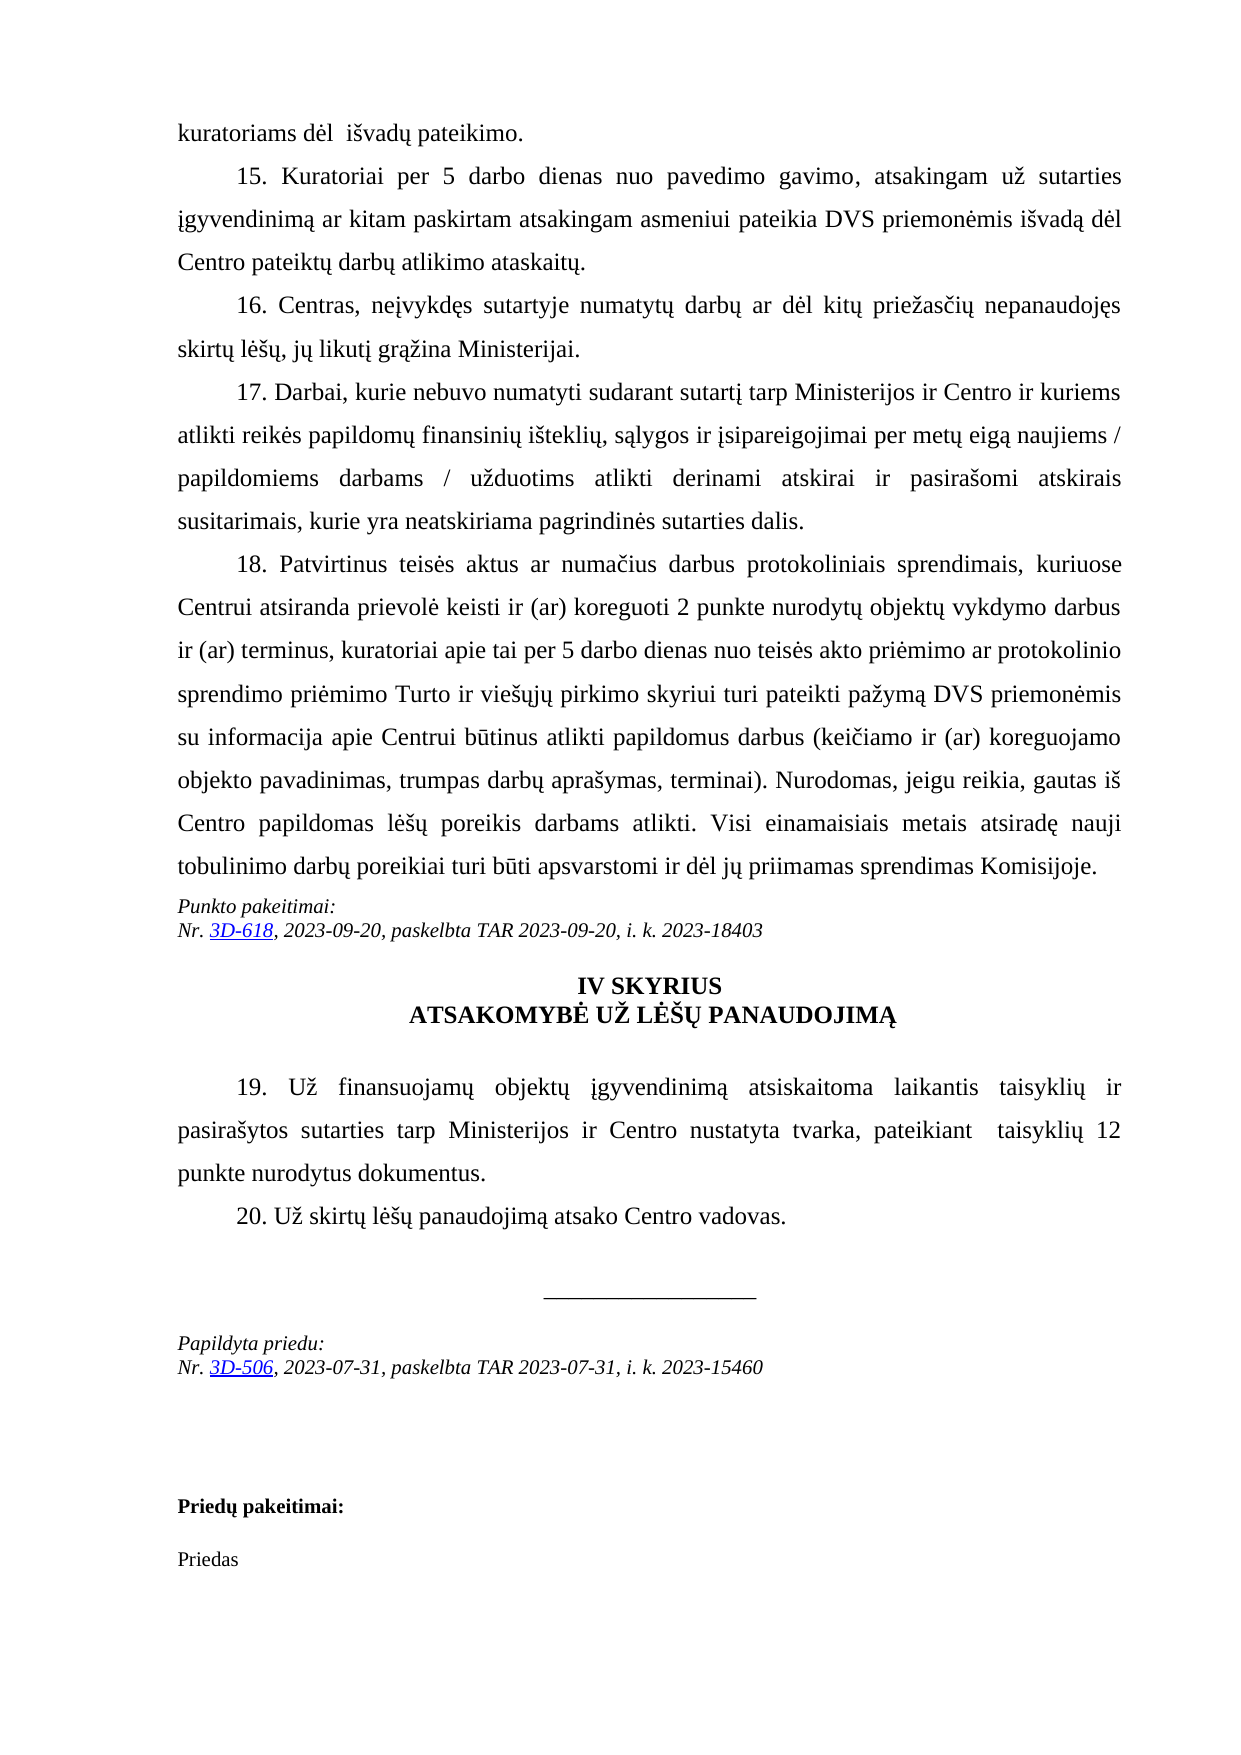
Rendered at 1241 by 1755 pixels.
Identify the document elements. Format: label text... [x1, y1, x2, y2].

text 15. Kuratoriai per 5 darbo dienas nuo pavedimo gavimo, atsakingam už sutarties įgyvendinimą ar kitam paskirtam atsakingam asmeniui pateikia DVS priemonėmis išvadą dėl Centro pateiktų darbų atlikimo ataskaitų. [177, 161, 1122, 276]
text Nr. 3D-618, 2023-09-20, paskelbta TAR 2023-09-20, i. k. 2023-18403 [177, 918, 1122, 942]
text Priedas [177, 1547, 1122, 1571]
text 18. Patvirtinus teisės aktus ar numačius darbus protokoliniais sprendimais, kuriuose Centrui atsiranda prievolė keisti ir (ar) koreguoti 2 punkte nurodytų objektų vykdymo darbus ir (ar) terminus, kuratoriai apie tai per 5 darbo dienas nuo teisės akto priėmimo ar protokolinio sprendimo priėmimo Turto ir viešųjų pirkimo skyriui turi pateikti pažymą DVS priemonėmis su informacija apie Centrui būtinus atlikti papildomus darbus (keičiamo ir (ar) koreguojamo objekto pavadinimas, trumpas darbų aprašymas, terminai). Nurodomas, jeigu reikia, gautas iš Centro papildomas lėšų poreikis darbams atlikti. Visi einamaisiais metais atsiradę nauji tobulinimo darbų poreikiai turi būti apsvarstomi ir dėl jų priimamas sprendimas Komisijoje. [177, 549, 1122, 880]
text 20. Už skirtų lėšų panaudojimą atsako Centro vadovas. [177, 1201, 1122, 1230]
text Priedų pakeitimai: [177, 1494, 1122, 1518]
text IV SKYRIUS [177, 971, 1122, 1000]
text _________________ [177, 1273, 1122, 1302]
text Papildyta priedu: [177, 1331, 1122, 1355]
text 19. Už finansuojamų objektų įgyvendinimą atsiskaitoma laikantis taisyklių ir pasirašytos sutarties tarp Ministerijos ir Centro nustatyta tvarka, pateikiant taisyklių 12 punkte nurodytus dokumentus. [177, 1072, 1122, 1187]
text ATSAKOMYBĖ UŽ LĖŠŲ PANAUDOJIMĄ [177, 1000, 1122, 1029]
text kuratoriams dėl išvadų pateikimo. [177, 118, 1122, 147]
text Nr. 3D-506, 2023-07-31, paskelbta TAR 2023-07-31, i. k. 2023-15460 [177, 1355, 1122, 1379]
text 17. Darbai, kurie nebuvo numatyti sudarant sutartį tarp Ministerijos ir Centro ir kuriems atlikti reikės papildomų finansinių išteklių, sąlygos ir įsipareigojimai per metų eigą naujiems / papildomiems darbams / užduotims atlikti derinami atskirai ir pasirašomi atskirais susitarimais, kurie yra neatskiriama pagrindinės sutarties dalis. [177, 377, 1122, 535]
text 16. Centras, neįvykdęs sutartyje numatytų darbų ar dėl kitų priežasčių nepanaudojęs skirtų lėšų, jų likutį grąžina Ministerijai. [177, 291, 1122, 362]
text Punkto pakeitimai: [177, 894, 1122, 918]
